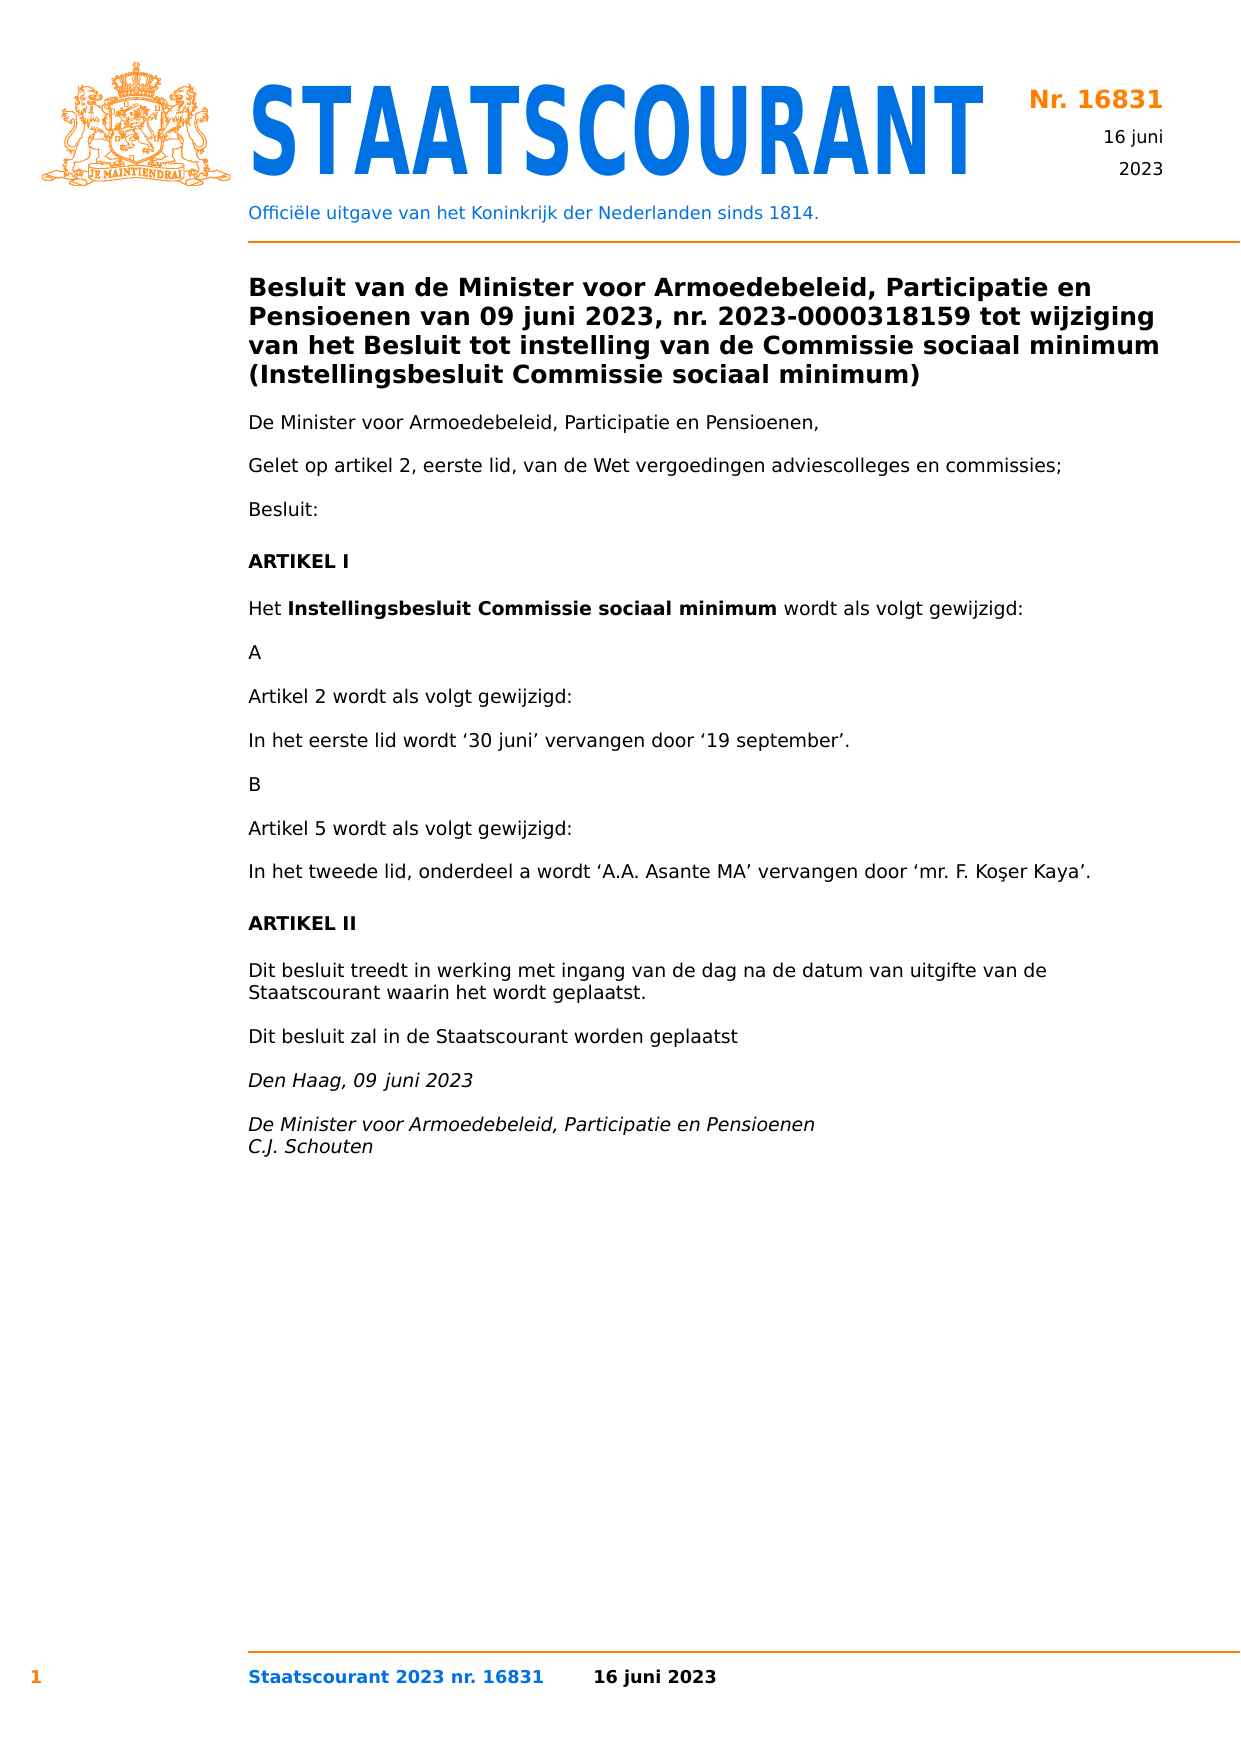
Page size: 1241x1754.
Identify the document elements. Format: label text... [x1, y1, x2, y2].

text Dit besluit zal in de Staatscourant worden geplaatst [248, 1026, 1163, 1048]
text Dit besluit treedt in werking met ingang van de dag na de datum van uitgifte van de Staatscourant waarin het wordt geplaatst. [248, 960, 1163, 1004]
table_header Nr. 16831 [998, 62, 1240, 121]
table_cell 16 juni [998, 121, 1240, 153]
text Artikel 2 wordt als volgt gewijzigd: [248, 686, 1163, 708]
text In het eerste lid wordt ‘30 juni’ vervangen door ‘19 september’. [248, 730, 1163, 752]
text Gelet op artikel 2, eerste lid, van de Wet vergoedingen adviescolleges en commissies; [248, 455, 1163, 477]
table_header STAATSCOURANT [248, 62, 998, 203]
text A [248, 642, 1163, 664]
subtitle ARTIKEL I [248, 551, 1163, 573]
subtitle ARTIKEL II [248, 913, 1163, 935]
text De Minister voor Armoedebeleid, Participatie en Pensioenen, [248, 412, 1163, 433]
text Het Instellingsbesluit Commissie sociaal minimum wordt als volgt gewijzigd: [248, 598, 1163, 620]
text B [248, 774, 1163, 796]
table_header [25, 62, 248, 241]
text De Minister voor Armoedebeleid, Participatie en Pensioenen C.J. Schouten [248, 1114, 1163, 1158]
text Den Haag, 09 juni 2023 [248, 1070, 1163, 1092]
picture [41, 62, 231, 186]
text Artikel 5 wordt als volgt gewijzigd: [248, 817, 1163, 839]
text Besluit: [248, 499, 1163, 521]
table_cell Officiële uitgave van het Koninkrijk der Nederlanden sinds 1814. [248, 203, 1240, 241]
table_cell 2023 [998, 153, 1240, 203]
subtitle Besluit van de Minister voor Armoedebeleid, Participatie en Pensioenen van 09 juni 2023, nr. 2023-0000318159 tot wijziging van het Besluit tot instelling van de Commissie sociaal minimum (Instellingsbesluit Commissie sociaal minimum) [248, 273, 1163, 390]
text In het tweede lid, onderdeel a wordt ‘A.A. Asante MA’ vervangen door ‘mr. F. Koşer Kaya’. [248, 861, 1163, 883]
